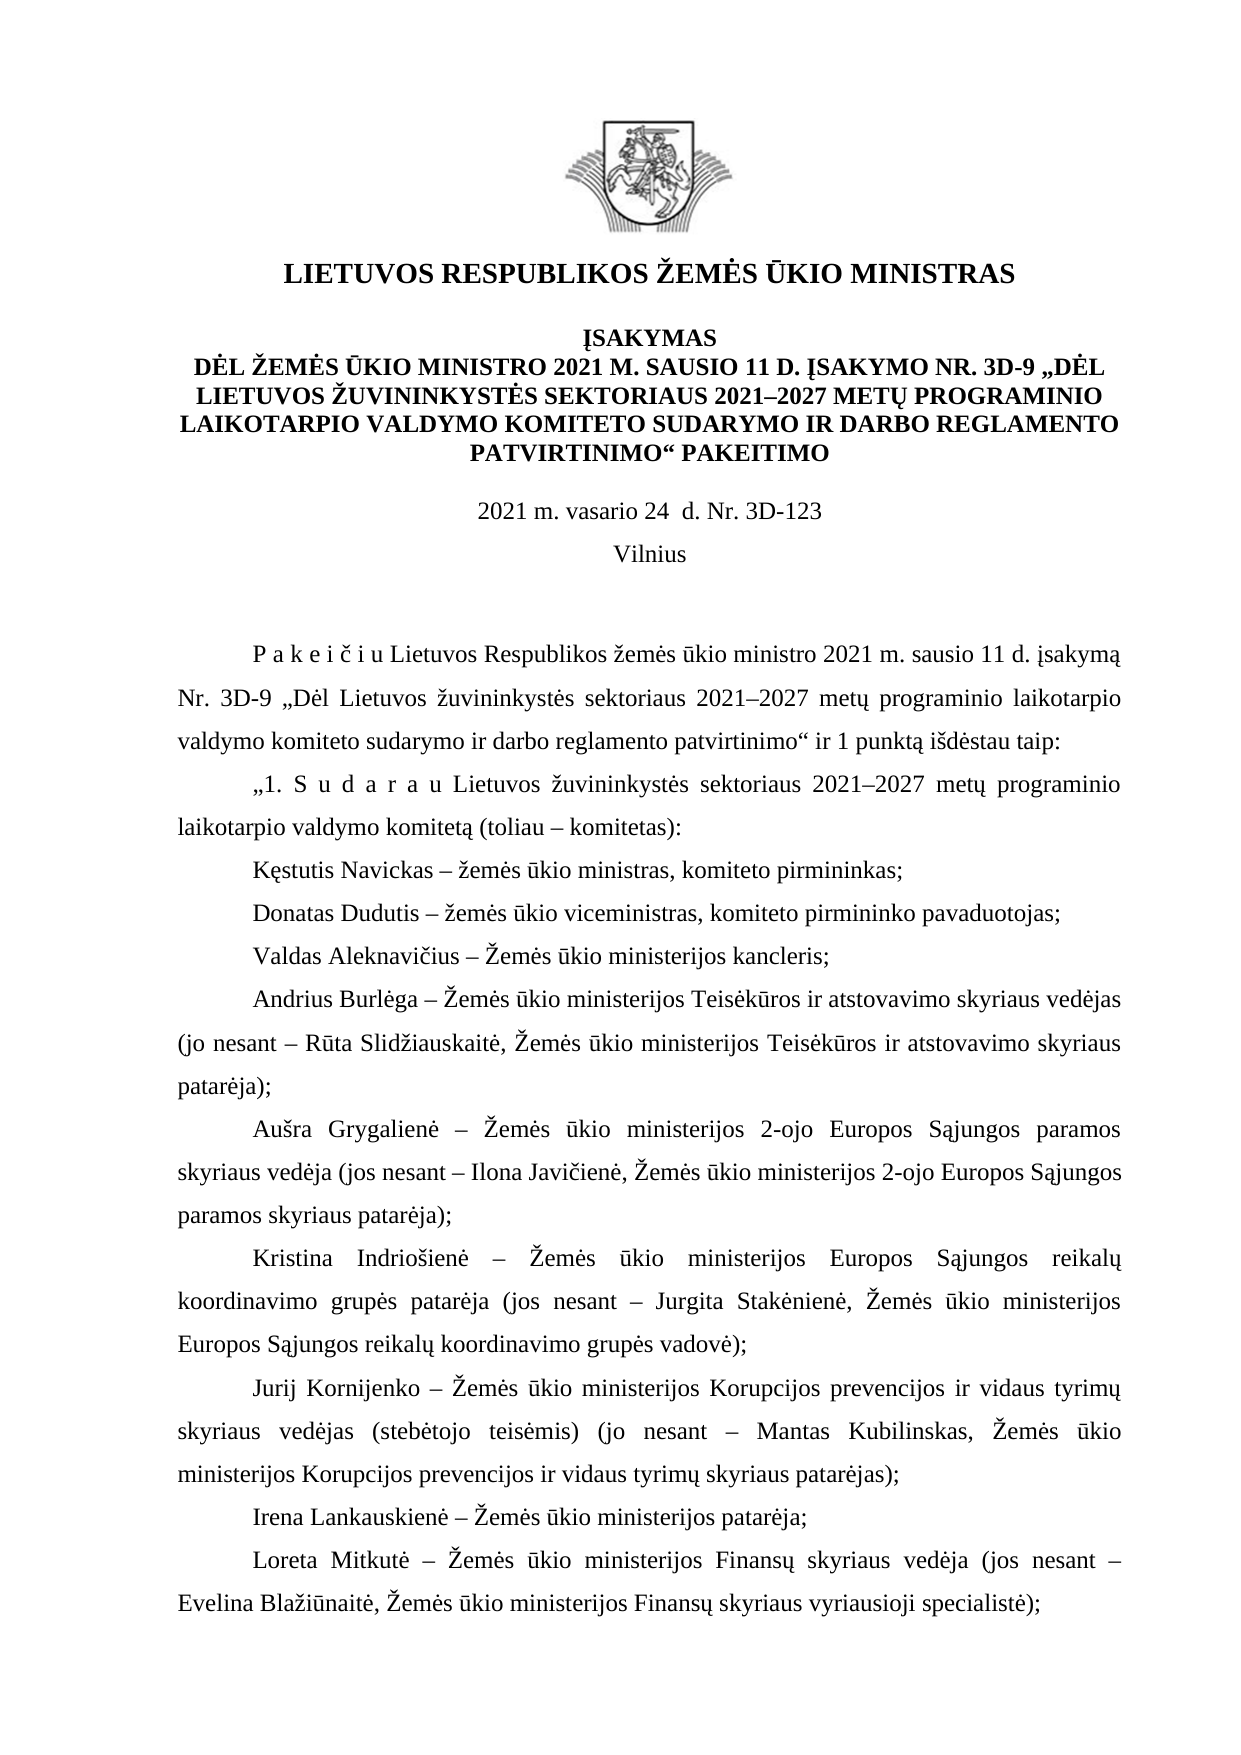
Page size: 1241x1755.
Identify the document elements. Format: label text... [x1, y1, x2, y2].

text Valdas Aleknavičius – Žemės ūkio ministerijos kancleris; [177, 941, 1122, 970]
text Andrius Burlėga – Žemės ūkio ministerijos Teisėkūros ir atstovavimo skyriaus vedėjas (jo nesant – Rūta Slidžiauskaitė, Žemės ūkio ministerijos Teisėkūros ir atstovavimo skyriaus patarėja); [177, 984, 1122, 1099]
text Aušra Grygalienė – Žemės ūkio ministerijos 2-ojo Europos Sąjungos paramos skyriaus vedėja (jos nesant – Ilona Javičienė, Žemės ūkio ministerijos 2-ojo Europos Sąjungos paramos skyriaus patarėja); [177, 1114, 1122, 1229]
text Jurij Kornijenko – Žemės ūkio ministerijos Korupcijos prevencijos ir vidaus tyrimų skyriaus vedėjas (stebėtojo teisėmis) (jo nesant – Mantas Kubilinskas, Žemės ūkio ministerijos Korupcijos prevencijos ir vidaus tyrimų skyriaus patarėjas); [177, 1373, 1122, 1488]
text 2021 m. vasario 24 d. Nr. 3D-123 [177, 496, 1122, 524]
text Irena Lankauskienė – Žemės ūkio ministerijos patarėja; [177, 1502, 1122, 1531]
text „1. S u d a r a u Lietuvos žuvininkystės sektoriaus 2021–2027 metų programinio laikotarpio valdymo komitetą (toliau – komitetas): [177, 769, 1122, 841]
text Kristina Indriošienė – Žemės ūkio ministerijos Europos Sąjungos reikalų koordinavimo grupės patarėja (jos nesant – Jurgita Stakėnienė, Žemės ūkio ministerijos Europos Sąjungos reikalų koordinavimo grupės vadovė); [177, 1243, 1122, 1358]
text ĮSAKYMAS [177, 323, 1122, 352]
text P a k e i č i u Lietuvos Respublikos žemės ūkio ministro 2021 m. sausio 11 d. įsakymą Nr. 3D-9 „Dėl Lietuvos žuvininkystės sektoriaus 2021–2027 metų programinio laikotarpio valdymo komiteto sudarymo ir darbo reglamento patvirtinimo“ ir 1 punktą išdėstau taip: [177, 639, 1122, 754]
text Loreta Mitkutė – Žemės ūkio ministerijos Finansų skyriaus vedėja (jos nesant – Evelina Blažiūnaitė, Žemės ūkio ministerijos Finansų skyriaus vyriausioji specialistė); [177, 1545, 1122, 1617]
text LIETUVOS RESPUBLIKOS ŽEMĖS ŪKIO MINISTRAS [177, 256, 1122, 290]
text Kęstutis Navickas – žemės ūkio ministras, komiteto pirmininkas; [177, 855, 1122, 884]
text Vilnius [177, 539, 1122, 568]
text Donatas Dudutis – žemės ūkio viceministras, komiteto pirmininko pavaduotojas; [177, 898, 1122, 927]
text DĖL ŽEMĖS ŪKIO MINISTRO 2021 M. sausio 11 D. ĮSAKYMO NR. 3D-9 „DĖL LIETUVOS ŽUVININKYSTĖS SEKTORIAUS 2021–2027 METŲ PROGRAMINIO LAIKOTARPIO VALDYMO KOMITETO SUDARYMO IR DARBO REGLAMENTO PATVIRTINIMO“ PAKEITIMO [177, 352, 1122, 467]
